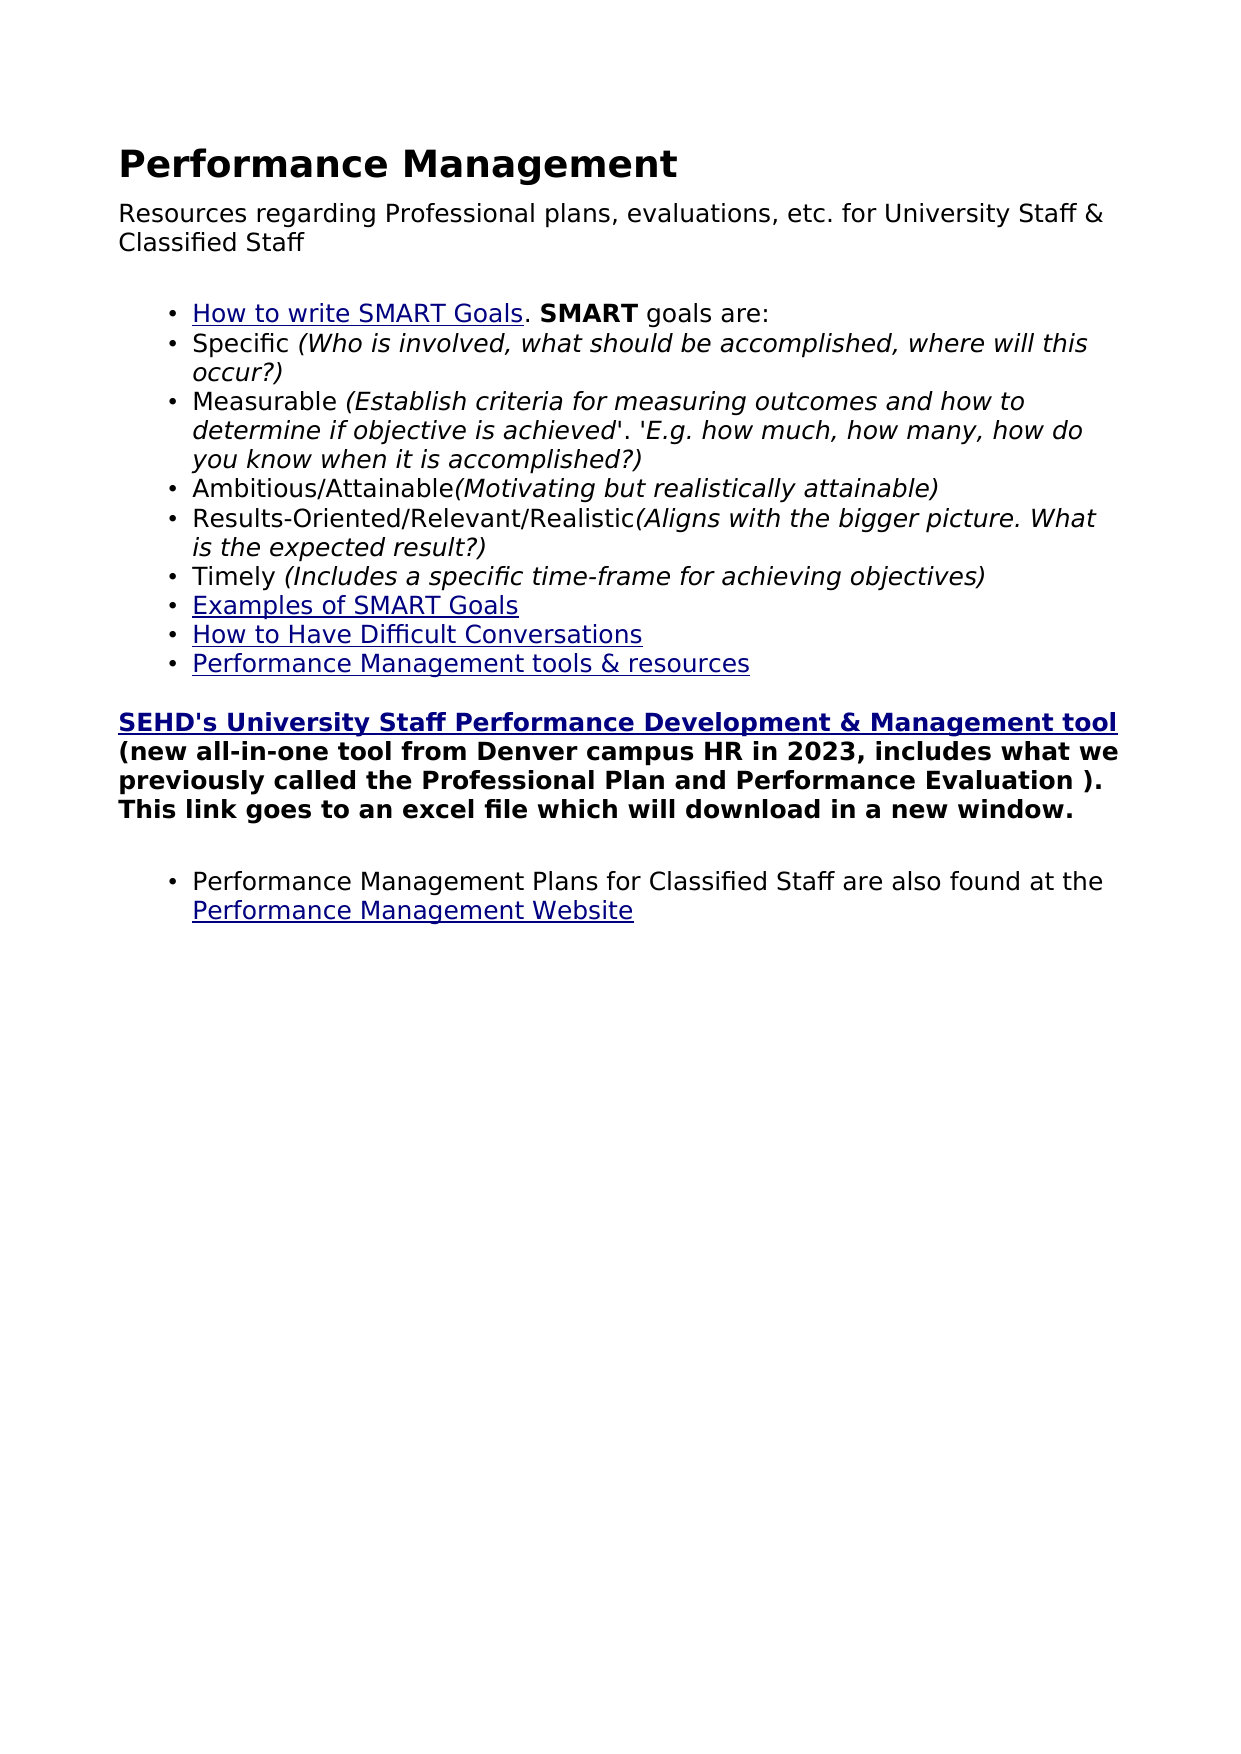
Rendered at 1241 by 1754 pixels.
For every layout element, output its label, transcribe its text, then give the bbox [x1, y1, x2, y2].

list Specific (Who is involved, what should be accomplished, where will this occur?) [177, 329, 1122, 387]
list Ambitious/Attainable(Motivating but realistically attainable) [177, 474, 1122, 504]
text Resources regarding Professional plans, evaluations, etc. for University Staff & Classified Staff [118, 199, 1122, 258]
list Examples of SMART Goals [177, 591, 1122, 620]
list Results-Oriented/Relevant/Realistic(Aligns with the bigger picture. What is the expected result?) [177, 504, 1122, 562]
list Measurable (Establish criteria for measuring outcomes and how to determine if objective is achieved'. 'E.g. how much, how many, how do you know when it is accomplished?) [177, 387, 1122, 474]
list Performance Management tools & resources [177, 649, 1122, 679]
list Performance Management Plans for Classified Staff are also found at the Performance Management Website [177, 867, 1122, 925]
list How to Have Difficult Conversations [177, 620, 1122, 649]
list How to write SMART Goals. SMART goals are: [177, 299, 1122, 329]
subtitle Performance Management [118, 143, 1122, 187]
text SEHD's University Staff Performance Development & Management tool (new all-in-one tool from Denver campus HR in 2023, includes what we previously called the Professional Plan and Performance Evaluation ). This link goes to an excel file which will download in a new window. [118, 708, 1122, 825]
list Timely (Includes a specific time-frame for achieving objectives) [177, 562, 1122, 591]
